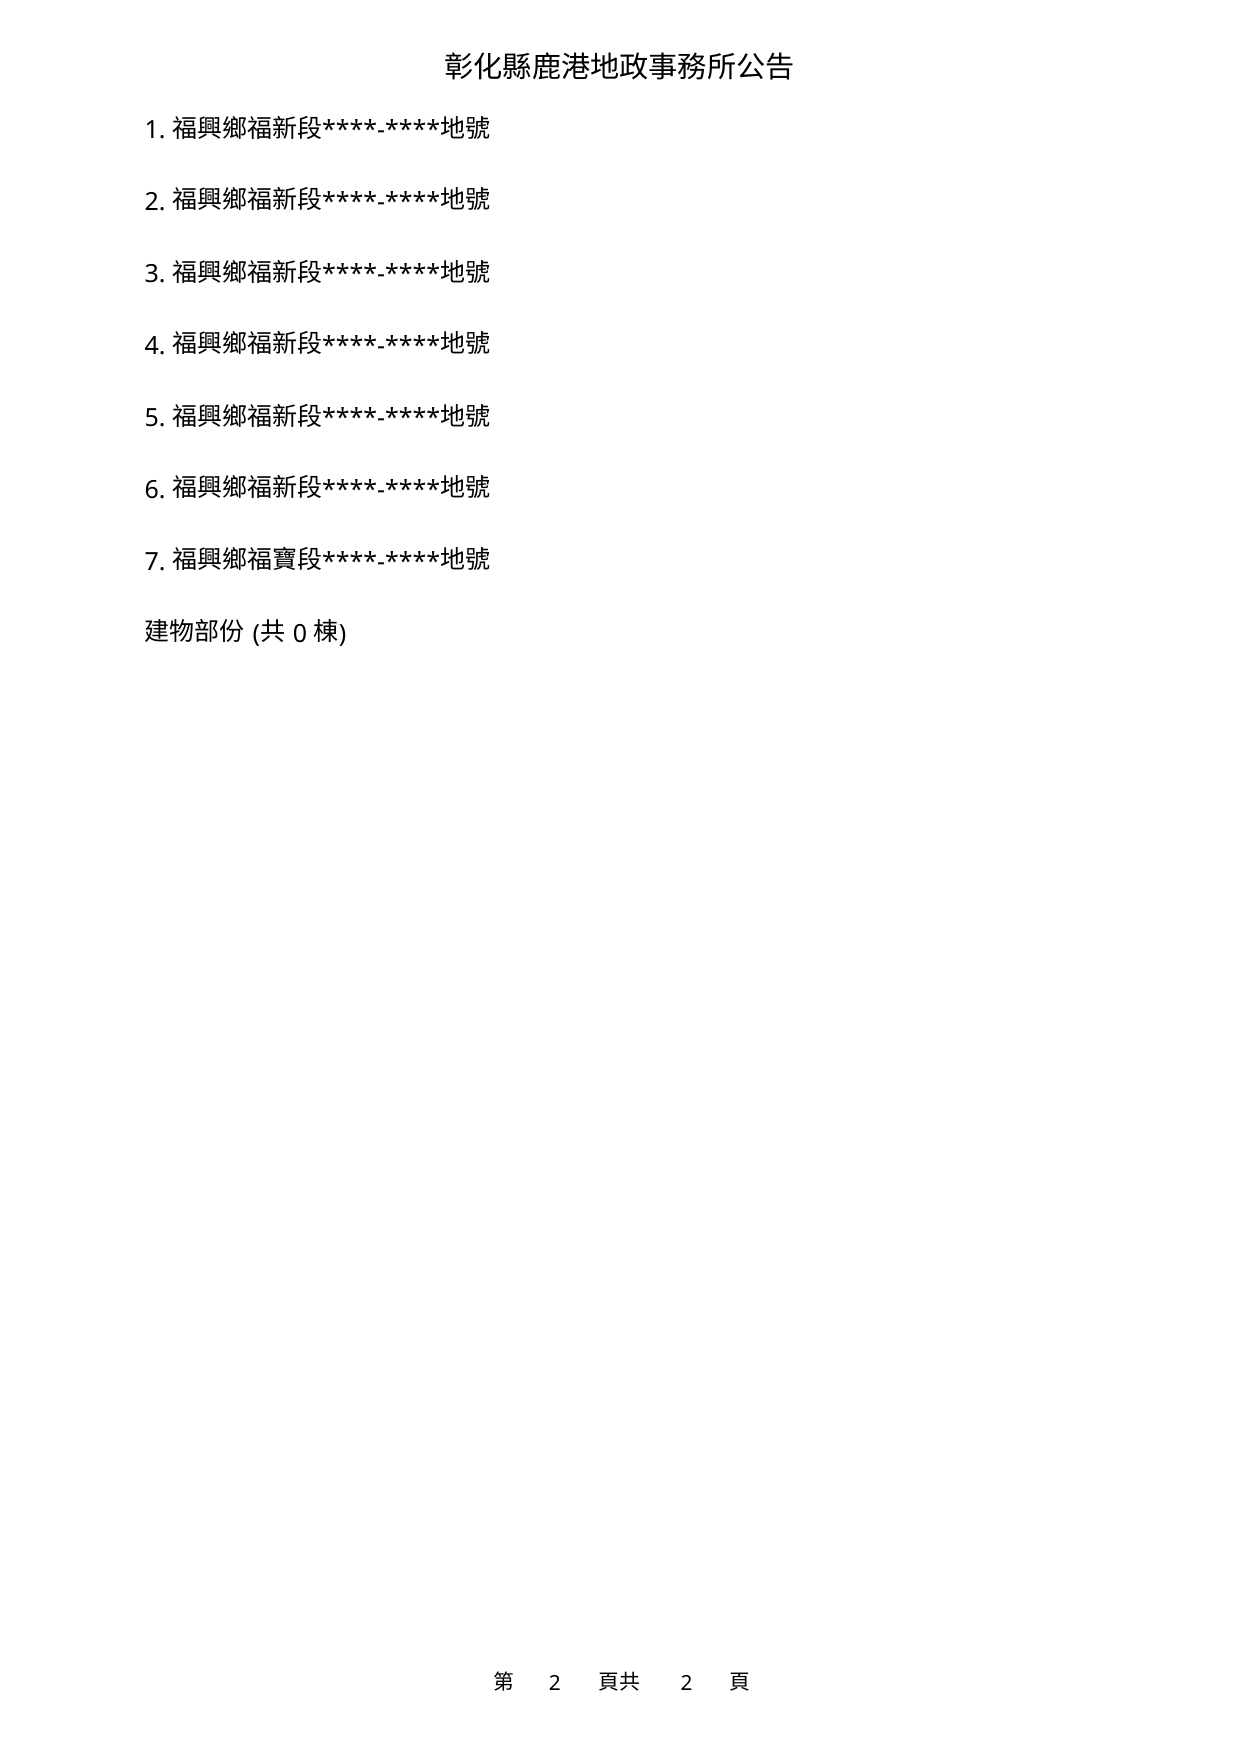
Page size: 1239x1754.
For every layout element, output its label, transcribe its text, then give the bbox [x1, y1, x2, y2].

table_cell 7. 福興鄉福寶段****-****地號 [62, 526, 1177, 598]
table_cell [653, 670, 719, 1662]
table_cell [1177, 454, 1239, 526]
table_cell 1. 福興鄉福新段****-****地號 [62, 95, 1177, 166]
table_cell [1177, 383, 1239, 454]
table_cell [0, 526, 62, 598]
table_cell [1177, 239, 1239, 310]
table_header [483, 0, 523, 41]
table_cell 2 [524, 1662, 585, 1702]
table_cell [0, 670, 62, 1662]
table_cell 6. 福興鄉福新段****-****地號 [62, 454, 1177, 526]
table_cell [0, 1662, 62, 1702]
table_cell [760, 1662, 1177, 1702]
table_cell [62, 670, 483, 1662]
table_cell 建物部份 (共 0 棟) [62, 598, 1177, 670]
table_cell 3. 福興鄉福新段****-****地號 [62, 239, 1177, 310]
table_header [653, 0, 719, 41]
table_cell [0, 95, 62, 166]
table_cell [0, 239, 62, 310]
table_cell 頁共 [585, 1662, 653, 1702]
table_cell [720, 670, 760, 1662]
table_cell [1177, 310, 1239, 382]
table_header [524, 0, 585, 41]
table_cell [0, 454, 62, 526]
table_cell 彰化縣鹿港地政事務所公告 [62, 41, 1177, 94]
table_cell [0, 166, 62, 238]
table_cell 4. 福興鄉福新段****-****地號 [62, 310, 1177, 382]
table_cell [483, 670, 523, 1662]
table_header [0, 0, 62, 41]
table_cell [1177, 41, 1239, 94]
table_cell 頁 [720, 1662, 760, 1702]
table_cell [1177, 166, 1239, 238]
table_cell [760, 670, 1177, 1662]
table_cell 5. 福興鄉福新段****-****地號 [62, 383, 1177, 454]
table_cell [1177, 1662, 1239, 1702]
table_cell [62, 1662, 483, 1702]
table_header [585, 0, 653, 41]
table_cell 2 [653, 1662, 719, 1702]
table_cell [0, 383, 62, 454]
table_cell [1177, 526, 1239, 598]
table_cell [0, 310, 62, 382]
table_cell [0, 598, 62, 670]
table_cell [1177, 670, 1239, 1662]
table_cell [0, 41, 62, 94]
table_cell [1177, 95, 1239, 166]
table_cell [1177, 598, 1239, 670]
table_cell 第 [483, 1662, 523, 1702]
table_cell [585, 670, 653, 1662]
table_header [760, 0, 1177, 41]
table_cell [524, 670, 585, 1662]
table_cell 2. 福興鄉福新段****-****地號 [62, 166, 1177, 238]
table_header [720, 0, 760, 41]
table_header [1177, 0, 1239, 41]
table_header [62, 0, 483, 41]
